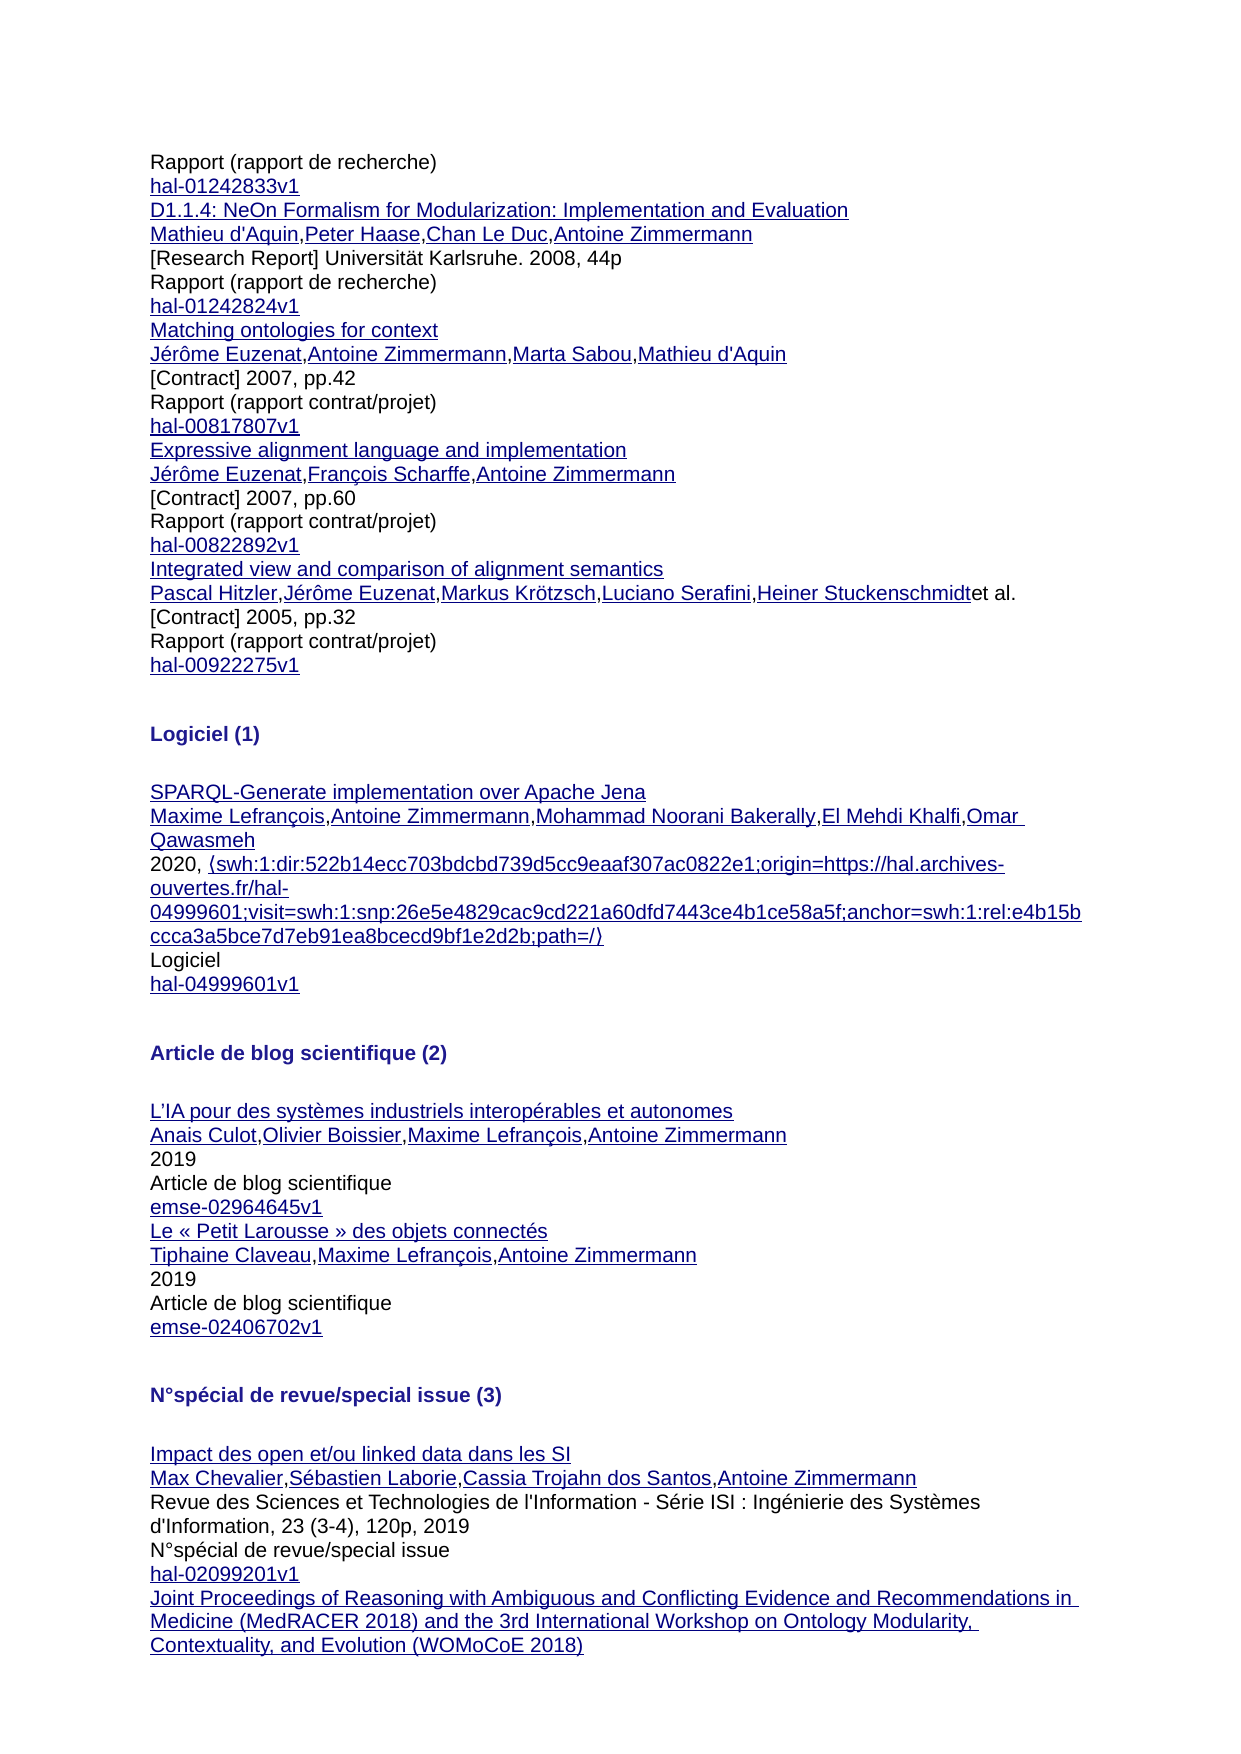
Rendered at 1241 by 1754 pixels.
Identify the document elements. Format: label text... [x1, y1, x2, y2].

table_cell D1.1.3: NeOn Formalisms for Modularization: Syntax, Semantics, Algebra Mathieu d'Aquin,Peter Haase,Sebastian Rudolph,Jérôme Euzenat,Antoine Zimmermannet al. [Research Report] Universität Karlsruhe. 2008, 49p Rapport (rapport de recherche) hal-01242833v1 [150, 150, 1090, 198]
subtitle Article de blog scientifique (2) [150, 1041, 1090, 1064]
table_header SPARQL-Generate implementation over Apache Jena Maxime Lefrançois,Antoine Zimmermann,Mohammad Noorani Bakerally,El Mehdi Khalfi,Omar Qawasmeh 2020, ⟨swh:1:dir:522b14ecc703bdcbd739d5cc9eaaf307ac0822e1;origin=https://hal.archives-ouvertes.fr/hal-04999601;visit=swh:1:snp:26e5e4829cac9cd221a60dfd7443ce4b1ce58a5f;anchor=swh:1:rel:e4b15bccca3a5bce7d7eb91ea8bcecd9bf1e2d2b;path=/⟩ Logiciel hal-04999601v1 [150, 780, 1090, 996]
table_cell Expressive alignment language and implementation Jérôme Euzenat,François Scharffe,Antoine Zimmermann [Contract] 2007, pp.60 Rapport (rapport contrat/projet) hal-00822892v1 [150, 438, 1090, 557]
table_cell Le « Petit Larousse » des objets connectés Tiphaine Claveau,Maxime Lefrançois,Antoine Zimmermann 2019 Article de blog scientifique emse-02406702v1 [150, 1219, 1090, 1338]
table_cell D1.1.4: NeOn Formalism for Modularization: Implementation and Evaluation Mathieu d'Aquin,Peter Haase,Chan Le Duc,Antoine Zimmermann [Research Report] Universität Karlsruhe. 2008, 44p Rapport (rapport de recherche) hal-01242824v1 [150, 198, 1090, 318]
table_cell Matching ontologies for context Jérôme Euzenat,Antoine Zimmermann,Marta Sabou,Mathieu d'Aquin [Contract] 2007, pp.42 Rapport (rapport contrat/projet) hal-00817807v1 [150, 318, 1090, 437]
table_header Impact des open et/ou linked data dans les SI Max Chevalier,Sébastien Laborie,Cassia Trojahn dos Santos,Antoine Zimmermann Revue des Sciences et Technologies de l'Information - Série ISI : Ingénierie des Systèmes d'Information, 23 (3-4), 120p, 2019 N°spécial de revue/special issue hal-02099201v1 [150, 1442, 1090, 1585]
subtitle N°spécial de revue/special issue (3) [150, 1383, 1090, 1407]
subtitle Logiciel (1) [150, 722, 1090, 746]
table_cell Integrated view and comparison of alignment semantics Pascal Hitzler,Jérôme Euzenat,Markus Krötzsch,Luciano Serafini,Heiner Stuckenschmidtet al. [Contract] 2005, pp.32 Rapport (rapport contrat/projet) hal-00922275v1 [150, 557, 1090, 677]
table_cell Joint Proceedings of Reasoning with Ambiguous and Conflicting Evidence and Recommendations in Medicine (MedRACER 2018) and the 3rd International Workshop on Ontology Modularity, Contextuality, and Evolution (WOMoCoE 2018) [150, 1585, 1090, 1657]
table_header L’IA pour des systèmes industriels interopérables et autonomes Anais Culot,Olivier Boissier,Maxime Lefrançois,Antoine Zimmermann 2019 Article de blog scientifique emse-02964645v1 [150, 1099, 1090, 1219]
